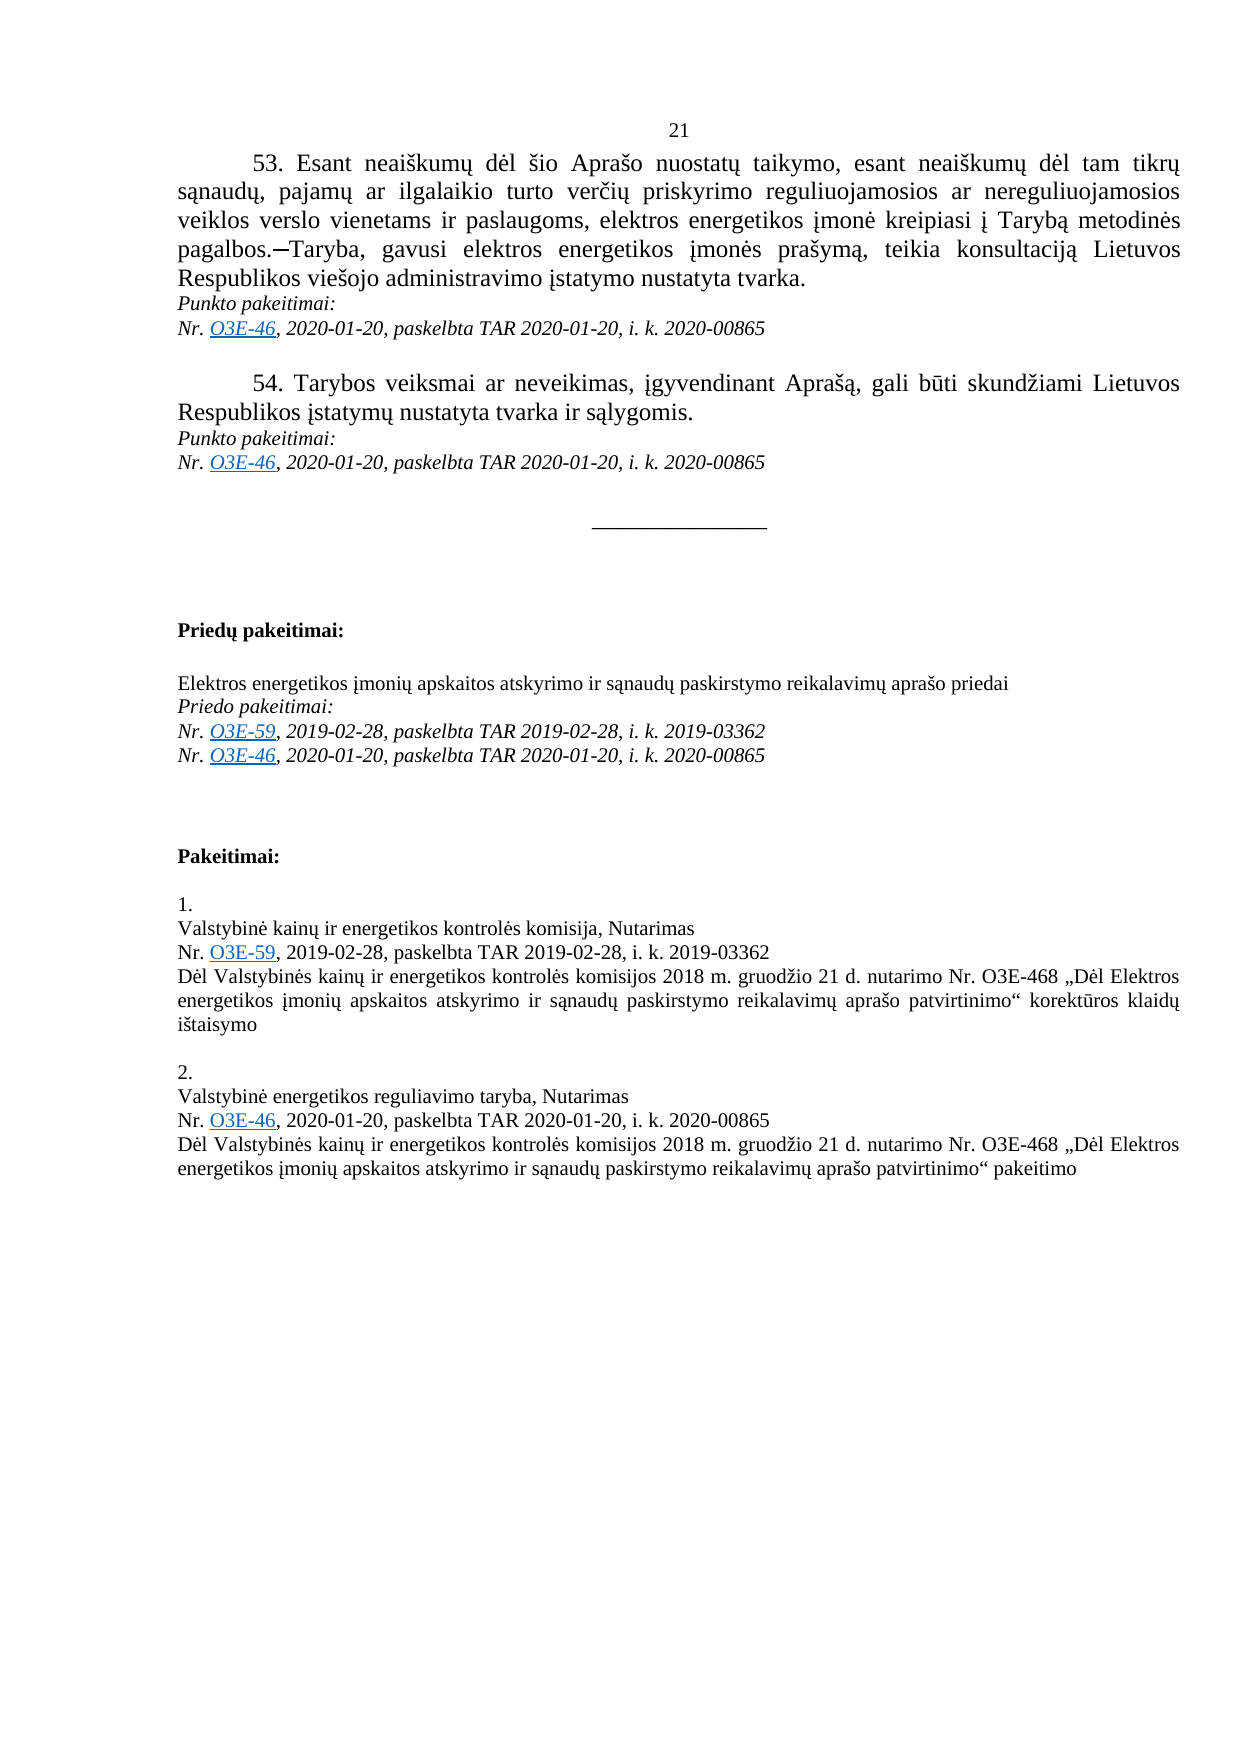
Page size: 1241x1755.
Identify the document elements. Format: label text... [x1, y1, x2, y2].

text Nr. O3E-46, 2020-01-20, paskelbta TAR 2020-01-20, i. k. 2020-00865 [177, 315, 1181, 339]
text 2. [177, 1060, 1181, 1084]
text 1. [177, 892, 1181, 916]
text 53. Esant neaiškumų dėl šio Aprašo nuostatų taikymo, esant neaiškumų dėl tam tikrų sąnaudų, pajamų ar ilgalaikio turto verčių priskyrimo reguliuojamosios ar nereguliuojamosios veiklos verslo vienetams ir paslaugoms, elektros energetikos įmonė kreipiasi į Tarybą metodinės pagalbos. Taryba, gavusi elektros energetikos įmonės prašymą, teikia konsultaciją Lietuvos Respublikos viešojo administravimo įstatymo nustatyta tvarka. [177, 148, 1181, 291]
text Pakeitimai: [177, 843, 1181, 868]
text Nr. O3E-59, 2019-02-28, paskelbta TAR 2019-02-28, i. k. 2019-03362 [177, 940, 1181, 964]
text Elektros energetikos įmonių apskaitos atskyrimo ir sąnaudų paskirstymo reikalavimų aprašo priedai [177, 670, 1181, 694]
text Priedo pakeitimai: [177, 694, 1181, 718]
text Punkto pakeitimai: [177, 291, 1181, 315]
text Valstybinė energetikos reguliavimo taryba, Nutarimas [177, 1084, 1181, 1108]
text Priedų pakeitimai: [177, 618, 1181, 642]
text Dėl Valstybinės kainų ir energetikos kontrolės komisijos 2018 m. gruodžio 21 d. nutarimo Nr. O3E-468 „Dėl Elektros energetikos įmonių apskaitos atskyrimo ir sąnaudų paskirstymo reikalavimų aprašo patvirtinimo“ pakeitimo [177, 1132, 1181, 1180]
text Punkto pakeitimai: [177, 426, 1181, 450]
text Nr. O3E-46, 2020-01-20, paskelbta TAR 2020-01-20, i. k. 2020-00865 [177, 450, 1181, 474]
text ______________ [177, 503, 1181, 531]
text Nr. O3E-46, 2020-01-20, paskelbta TAR 2020-01-20, i. k. 2020-00865 [177, 743, 1181, 767]
text 54. Tarybos veiksmai ar neveikimas, įgyvendinant Aprašą, gali būti skundžiami Lietuvos Respublikos įstatymų nustatyta tvarka ir sąlygomis. [177, 368, 1181, 426]
text Dėl Valstybinės kainų ir energetikos kontrolės komisijos 2018 m. gruodžio 21 d. nutarimo Nr. O3E-468 „Dėl Elektros energetikos įmonių apskaitos atskyrimo ir sąnaudų paskirstymo reikalavimų aprašo patvirtinimo“ korektūros klaidų ištaisymo [177, 964, 1181, 1036]
text Nr. O3E-59, 2019-02-28, paskelbta TAR 2019-02-28, i. k. 2019-03362 [177, 718, 1181, 743]
text Valstybinė kainų ir energetikos kontrolės komisija, Nutarimas [177, 916, 1181, 940]
text Nr. O3E-46, 2020-01-20, paskelbta TAR 2020-01-20, i. k. 2020-00865 [177, 1108, 1181, 1132]
